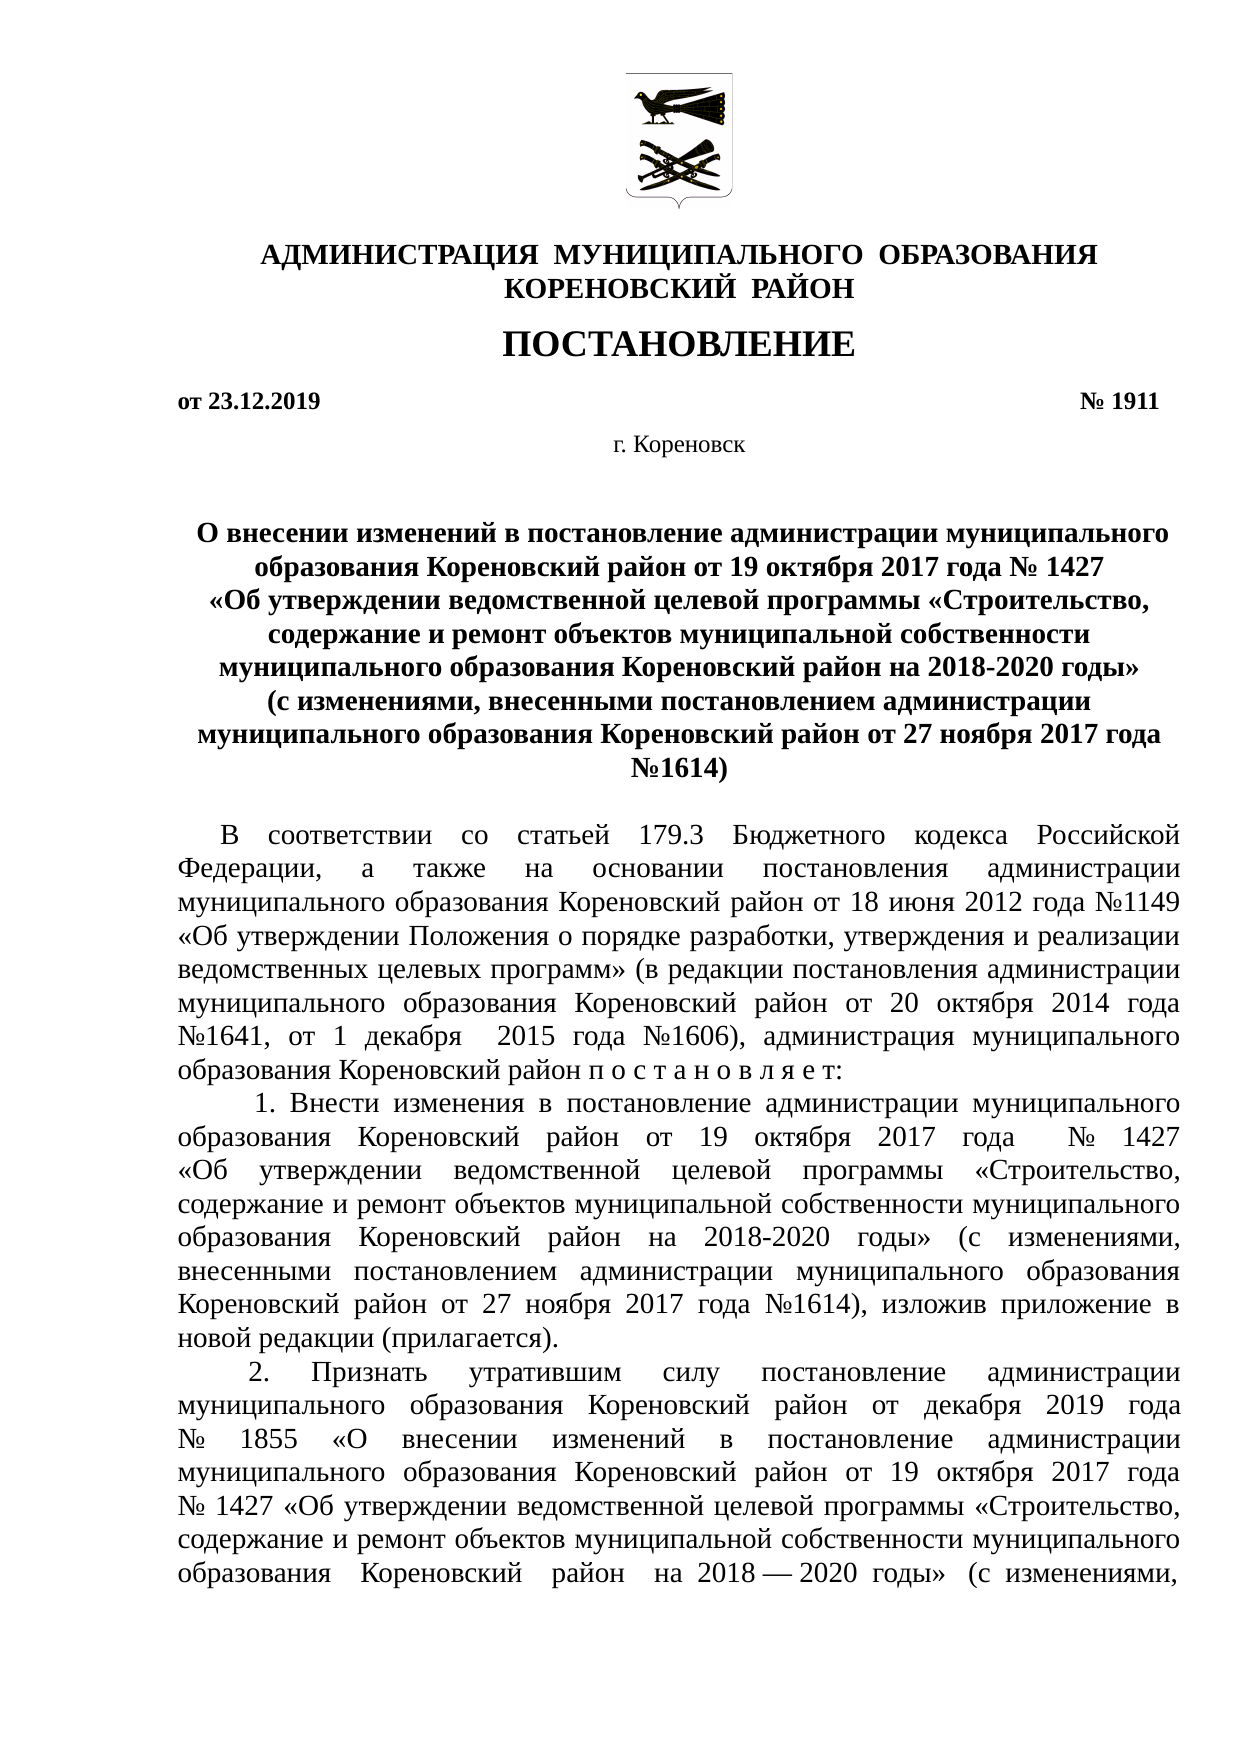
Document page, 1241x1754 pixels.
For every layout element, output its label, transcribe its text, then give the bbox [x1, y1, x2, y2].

text г. Кореновск [177, 429, 1181, 458]
text В соответствии со статьей 179.3 Бюджетного кодекса Российской Федерации, а также на основании постановления администрации муниципального образования Кореновский район от 18 июня 2012 года №1149 «Об утверждении Положения о порядке разработки, утверждения и реализации ведомственных целевых программ» (в редакции постановления администрации муниципального образования Кореновский район от 20 октября 2014 года №1641, от 1 декабря 2015 года №1606), администрация муниципального образования Кореновский район п о с т а н о в л я е т: [177, 817, 1181, 1085]
subtitle ПОСТАНОВЛЕНИЕ [177, 321, 1181, 364]
subtitle АДМИНИСТРАЦИЯ МУНИЦИПАЛЬНОГО ОБРАЗОВАНИЯ [177, 237, 1181, 271]
text (с изменениями, внесенными постановлением администрации муниципального образования Кореновский район от 27 ноября 2017 года №1614) [177, 683, 1181, 783]
text «Об утверждении ведомственной целевой программы «Строительство, содержание и ремонт объектов муниципальной собственности муниципального образования Кореновский район на 2018-2020 годы» [177, 582, 1181, 683]
subtitle КОРЕНОВСКИЙ РАЙОН [177, 271, 1181, 304]
text О внесении изменений в постановление администрации муниципального образования Кореновский район от 19 октября 2017 года № 1427 [177, 515, 1181, 582]
text 2. Признать утратившим силу постановление администрации муниципального образования Кореновский район от декабря 2019 года № 1855 «О внесении изменений в постановление администрации муниципального образования Кореновский район от 19 октября 2017 года № 1427 «Об утверждении ведомственной целевой программы «Строительство, содержание и ремонт объектов муниципальной собственности муниципального образования Кореновский район на 2018 — 2020 годы» (с изменениями, [177, 1354, 1181, 1588]
picture [626, 73, 733, 209]
text 1. Внести изменения в постановление администрации муниципального образования Кореновский район от 19 октября 2017 года № 1427 «Об утверждении ведомственной целевой программы «Строительство, содержание и ремонт объектов муниципальной собственности муниципального образования Кореновский район на 2018-2020 годы» (с изменениями, внесенными постановлением администрации муниципального образования Кореновский район от 27 ноября 2017 года №1614), изложив приложение в новой редакции (прилагается). [177, 1085, 1181, 1354]
text от 23.12.2019 № 1911 [177, 386, 1181, 414]
